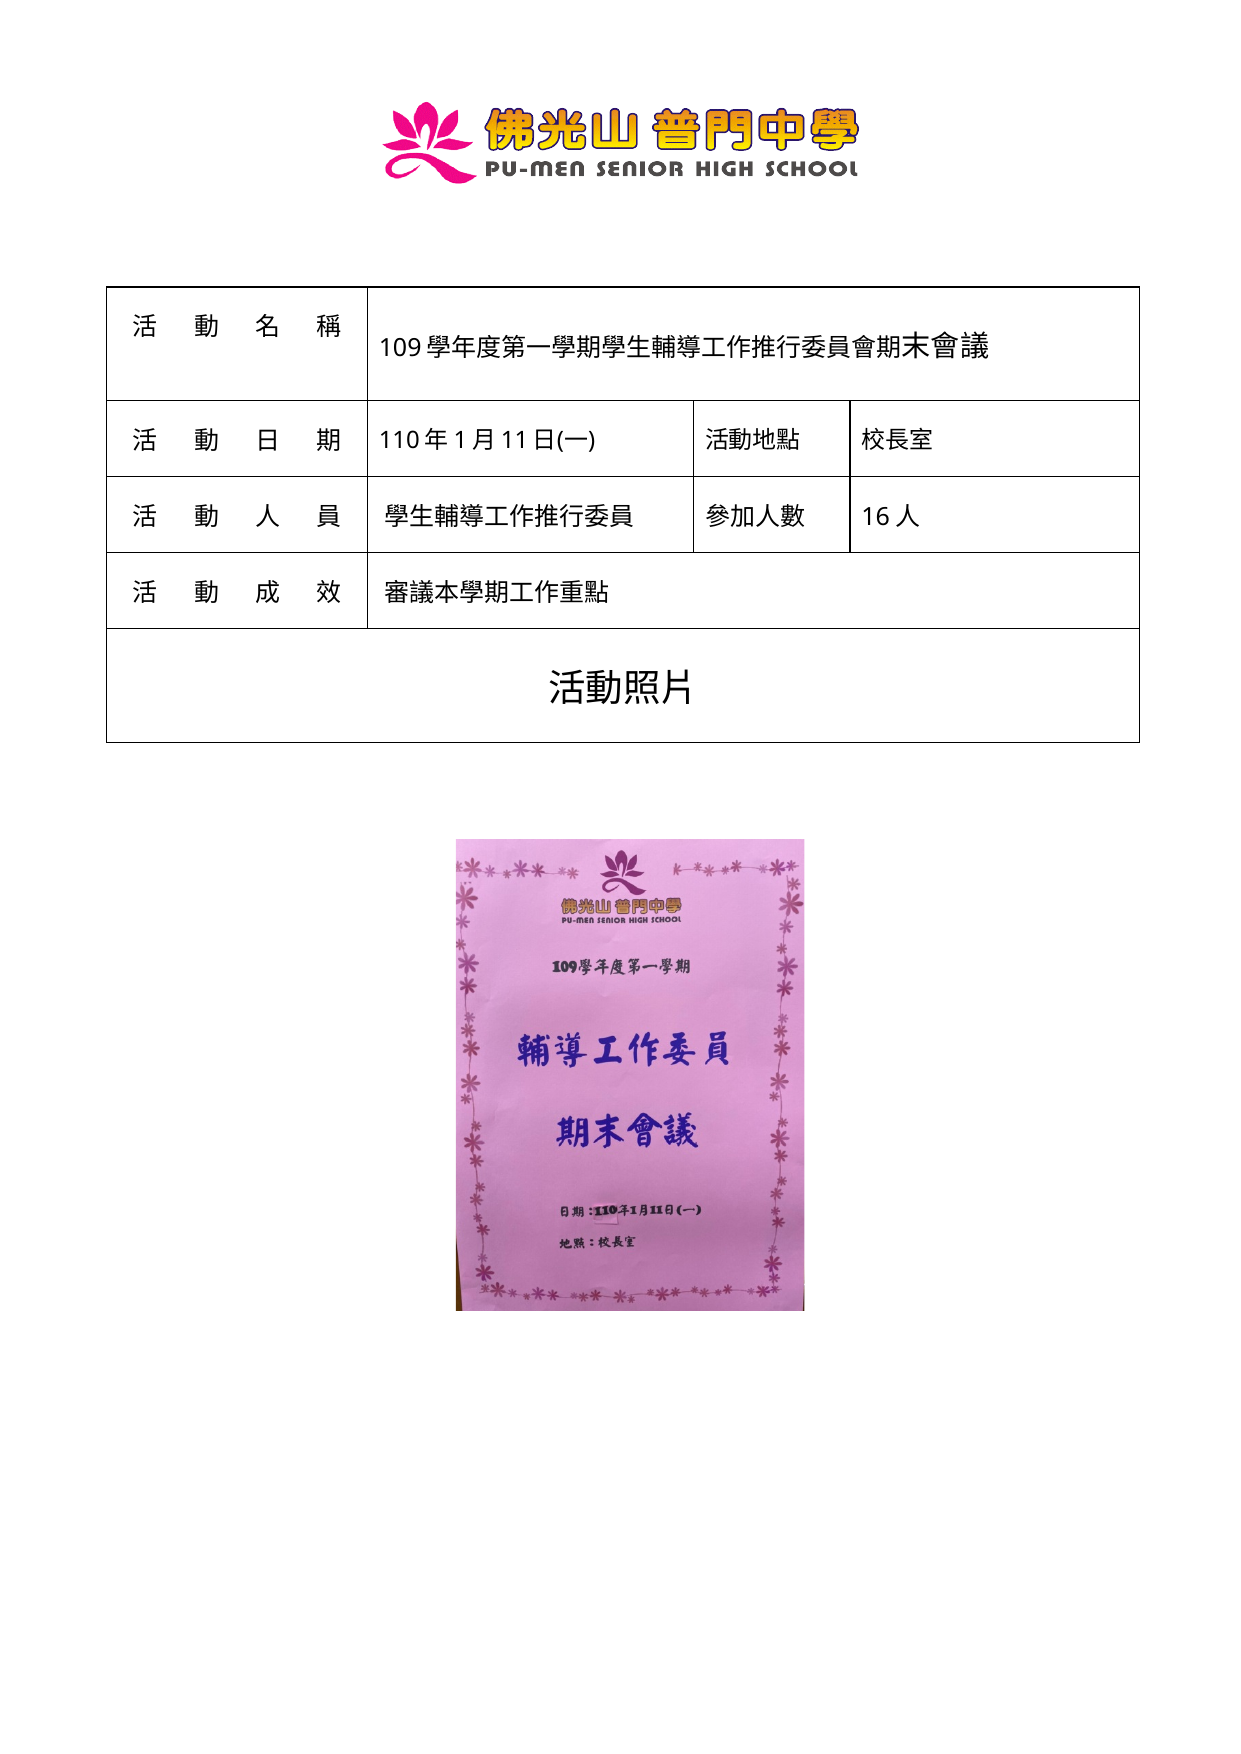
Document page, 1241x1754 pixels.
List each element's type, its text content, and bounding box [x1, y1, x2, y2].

table_cell 活動人員 [107, 477, 367, 552]
table_header 活動名稱 [107, 288, 367, 400]
table_cell 110年1月11日(一) [368, 401, 693, 476]
table_cell 活動照片 [107, 629, 1139, 742]
table_cell 活動地點 [694, 401, 849, 476]
table_cell 學生輔導工作推行委員 [368, 477, 693, 552]
table_cell 16人 [851, 477, 1139, 552]
picture [471, 839, 808, 1313]
table_cell 審議本學期工作重點 [368, 553, 1139, 628]
picture [378, 98, 862, 187]
table_cell 參加人數 [694, 477, 849, 552]
table_cell 活動日期 [107, 401, 367, 476]
table_cell 活動成效 [107, 553, 367, 628]
table_cell 校長室 [851, 401, 1139, 476]
table_header 109學年度第一學期學生輔導工作推行委員會期末會議 [368, 288, 1139, 400]
